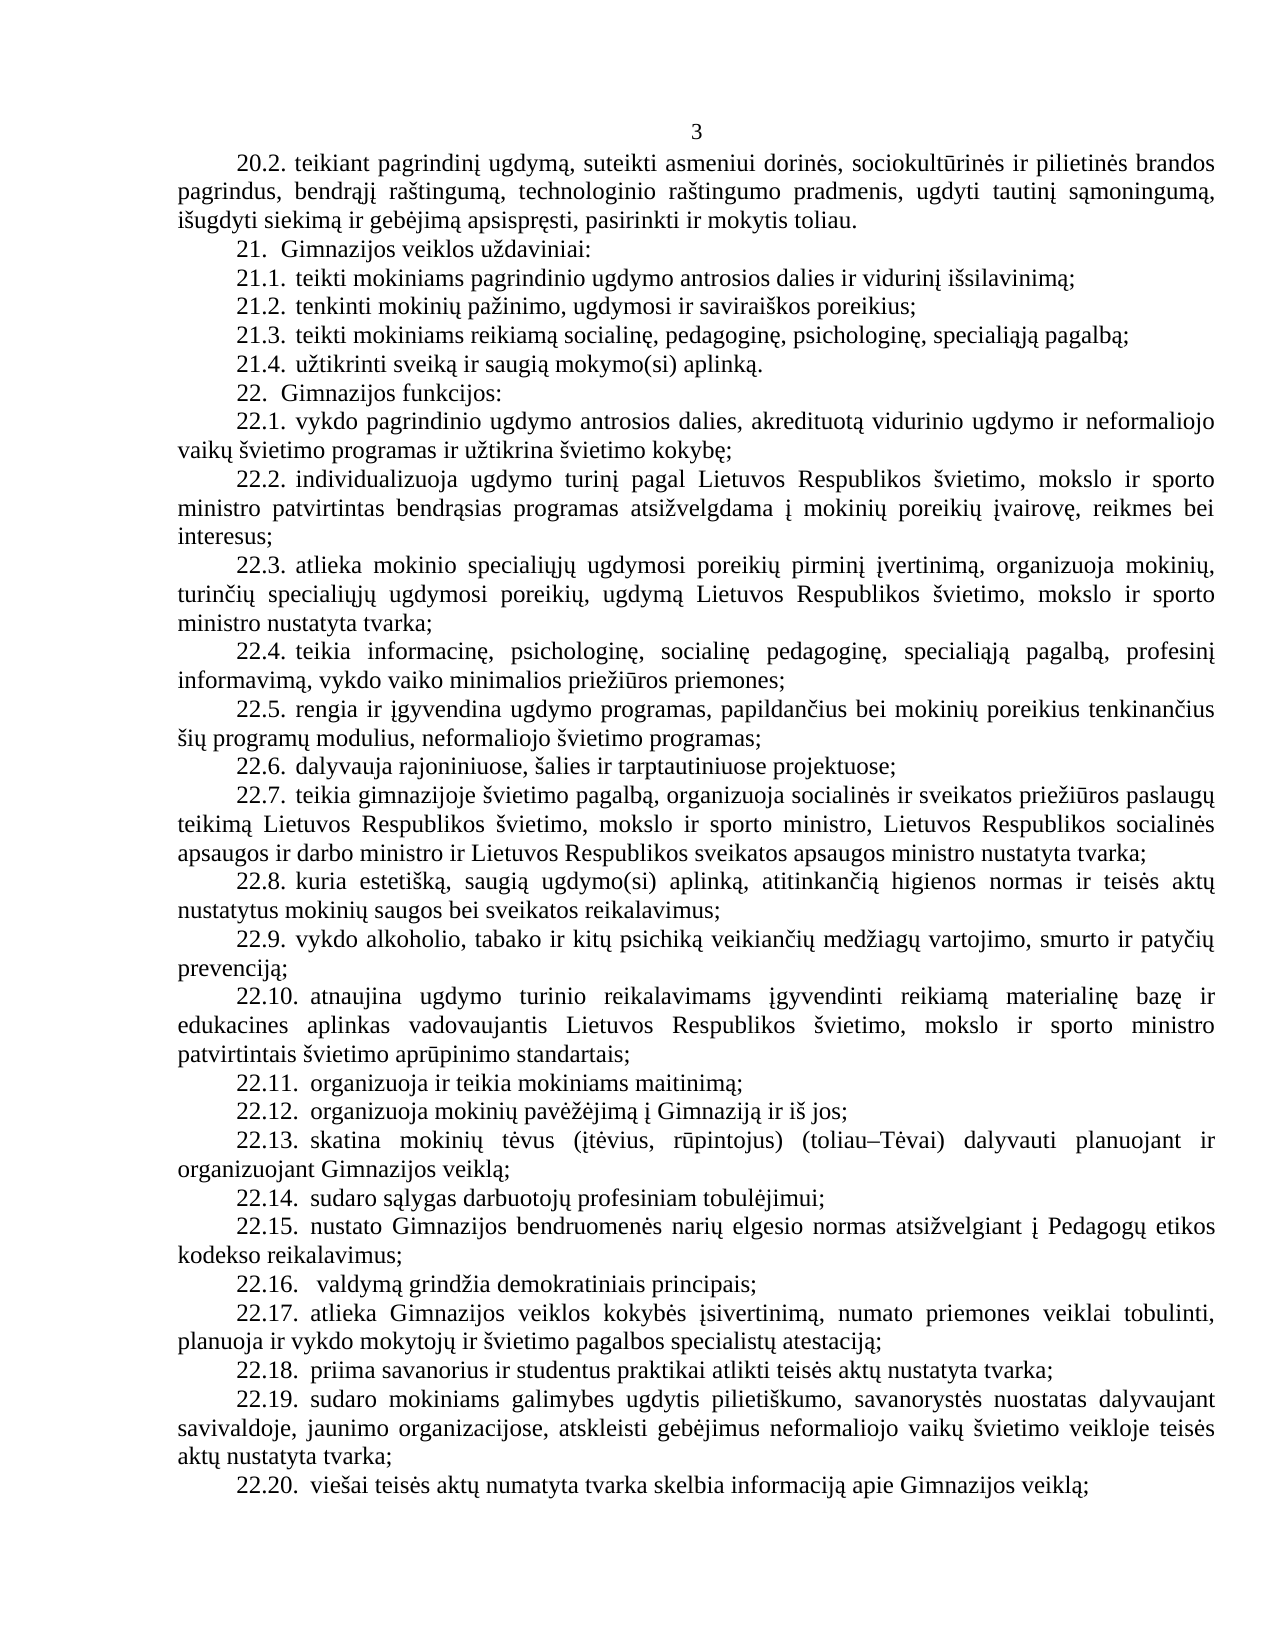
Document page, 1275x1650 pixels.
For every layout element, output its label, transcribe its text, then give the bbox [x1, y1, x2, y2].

text 22.12. organizuoja mokinių pavėžėjimą į Gimnaziją ir iš jos; [236, 1096, 1216, 1125]
text 22.2. individualizuoja ugdymo turinį pagal Lietuvos Respublikos švietimo, mokslo ir sporto ministro patvirtintas bendrąsias programas atsižvelgdama į mokinių poreikių įvairovę, reikmes bei interesus; [177, 464, 1216, 550]
text 22.5. rengia ir įgyvendina ugdymo programas, papildančius bei mokinių poreikius tenkinančius šių programų modulius, neformaliojo švietimo programas; [177, 694, 1216, 751]
text 21.2. tenkinti mokinių pažinimo, ugdymosi ir saviraiškos poreikius; [236, 291, 1216, 320]
text 21. Gimnazijos veiklos uždaviniai: [236, 234, 1216, 263]
text 22.16. valdymą grindžia demokratiniais principais; [177, 1269, 1216, 1298]
text 21.1. teikti mokiniams pagrindinio ugdymo antrosios dalies ir vidurinį išsilavinimą; [177, 263, 1216, 291]
text 22.17. atlieka Gimnazijos veiklos kokybės įsivertinimą, numato priemones veiklai tobulinti, planuoja ir vykdo mokytojų ir švietimo pagalbos specialistų atestaciją; [177, 1298, 1216, 1355]
text 22.7. teikia gimnazijoje švietimo pagalbą, organizuoja socialinės ir sveikatos priežiūros paslaugų teikimą Lietuvos Respublikos švietimo, mokslo ir sporto ministro, Lietuvos Respublikos socialinės apsaugos ir darbo ministro ir Lietuvos Respublikos sveikatos apsaugos ministro nustatyta tvarka; [177, 780, 1216, 866]
text 21.4. užtikrinti sveiką ir saugią mokymo(si) aplinką. [236, 349, 1216, 378]
text 22.6. dalyvauja rajoniniuose, šalies ir tarptautiniuose projektuose; [236, 751, 1216, 780]
text 22.20. viešai teisės aktų numatyta tvarka skelbia informaciją apie Gimnazijos veiklą; [236, 1470, 1216, 1499]
text 22.18. priima savanorius ir studentus praktikai atlikti teisės aktų nustatyta tvarka; [236, 1355, 1216, 1384]
text 22. Gimnazijos funkcijos: [236, 378, 1216, 406]
text 22.4. teikia informacinę, psichologinę, socialinę pedagoginę, specialiąją pagalbą, profesinį informavimą, vykdo vaiko minimalios priežiūros priemones; [177, 636, 1216, 694]
text 22.14. sudaro sąlygas darbuotojų profesiniam tobulėjimui; [177, 1183, 1216, 1211]
text 22.10. atnaujina ugdymo turinio reikalavimams įgyvendinti reikiamą materialinę bazę ir edukacines aplinkas vadovaujantis Lietuvos Respublikos švietimo, mokslo ir sporto ministro patvirtintais švietimo aprūpinimo standartais; [177, 981, 1216, 1068]
text 22.11. organizuoja ir teikia mokiniams maitinimą; [236, 1068, 1216, 1096]
text 22.9. vykdo alkoholio, tabako ir kitų psichiką veikiančių medžiagų vartojimo, smurto ir patyčių prevenciją; [177, 924, 1216, 981]
text 22.13. skatina mokinių tėvus (įtėvius, rūpintojus) (toliau–Tėvai) dalyvauti planuojant ir organizuojant Gimnazijos veiklą; [177, 1125, 1216, 1183]
text 22.3. atlieka mokinio specialiųjų ugdymosi poreikių pirminį įvertinimą, organizuoja mokinių, turinčių specialiųjų ugdymosi poreikių, ugdymą Lietuvos Respublikos švietimo, mokslo ir sporto ministro nustatyta tvarka; [177, 550, 1216, 636]
text 22.15. nustato Gimnazijos bendruomenės narių elgesio normas atsižvelgiant į Pedagogų etikos kodekso reikalavimus; [177, 1211, 1216, 1269]
text 22.8. kuria estetišką, saugią ugdymo(si) aplinką, atitinkančią higienos normas ir teisės aktų nustatytus mokinių saugos bei sveikatos reikalavimus; [177, 866, 1216, 924]
text 21.3. teikti mokiniams reikiamą socialinę, pedagoginę, psichologinę, specialiąją pagalbą; [236, 320, 1216, 349]
text 20.2. teikiant pagrindinį ugdymą, suteikti asmeniui dorinės, sociokultūrinės ir pilietinės brandos pagrindus, bendrąjį raštingumą, technologinio raštingumo pradmenis, ugdyti tautinį sąmoningumą, išugdyti siekimą ir gebėjimą apsispręsti, pasirinkti ir mokytis toliau. [177, 148, 1216, 234]
text 22.19. sudaro mokiniams galimybes ugdytis pilietiškumo, savanorystės nuostatas dalyvaujant savivaldoje, jaunimo organizacijose, atskleisti gebėjimus neformaliojo vaikų švietimo veikloje teisės aktų nustatyta tvarka; [177, 1384, 1216, 1470]
text 22.1. vykdo pagrindinio ugdymo antrosios dalies, akredituotą vidurinio ugdymo ir neformaliojo vaikų švietimo programas ir užtikrina švietimo kokybę; [177, 406, 1216, 464]
